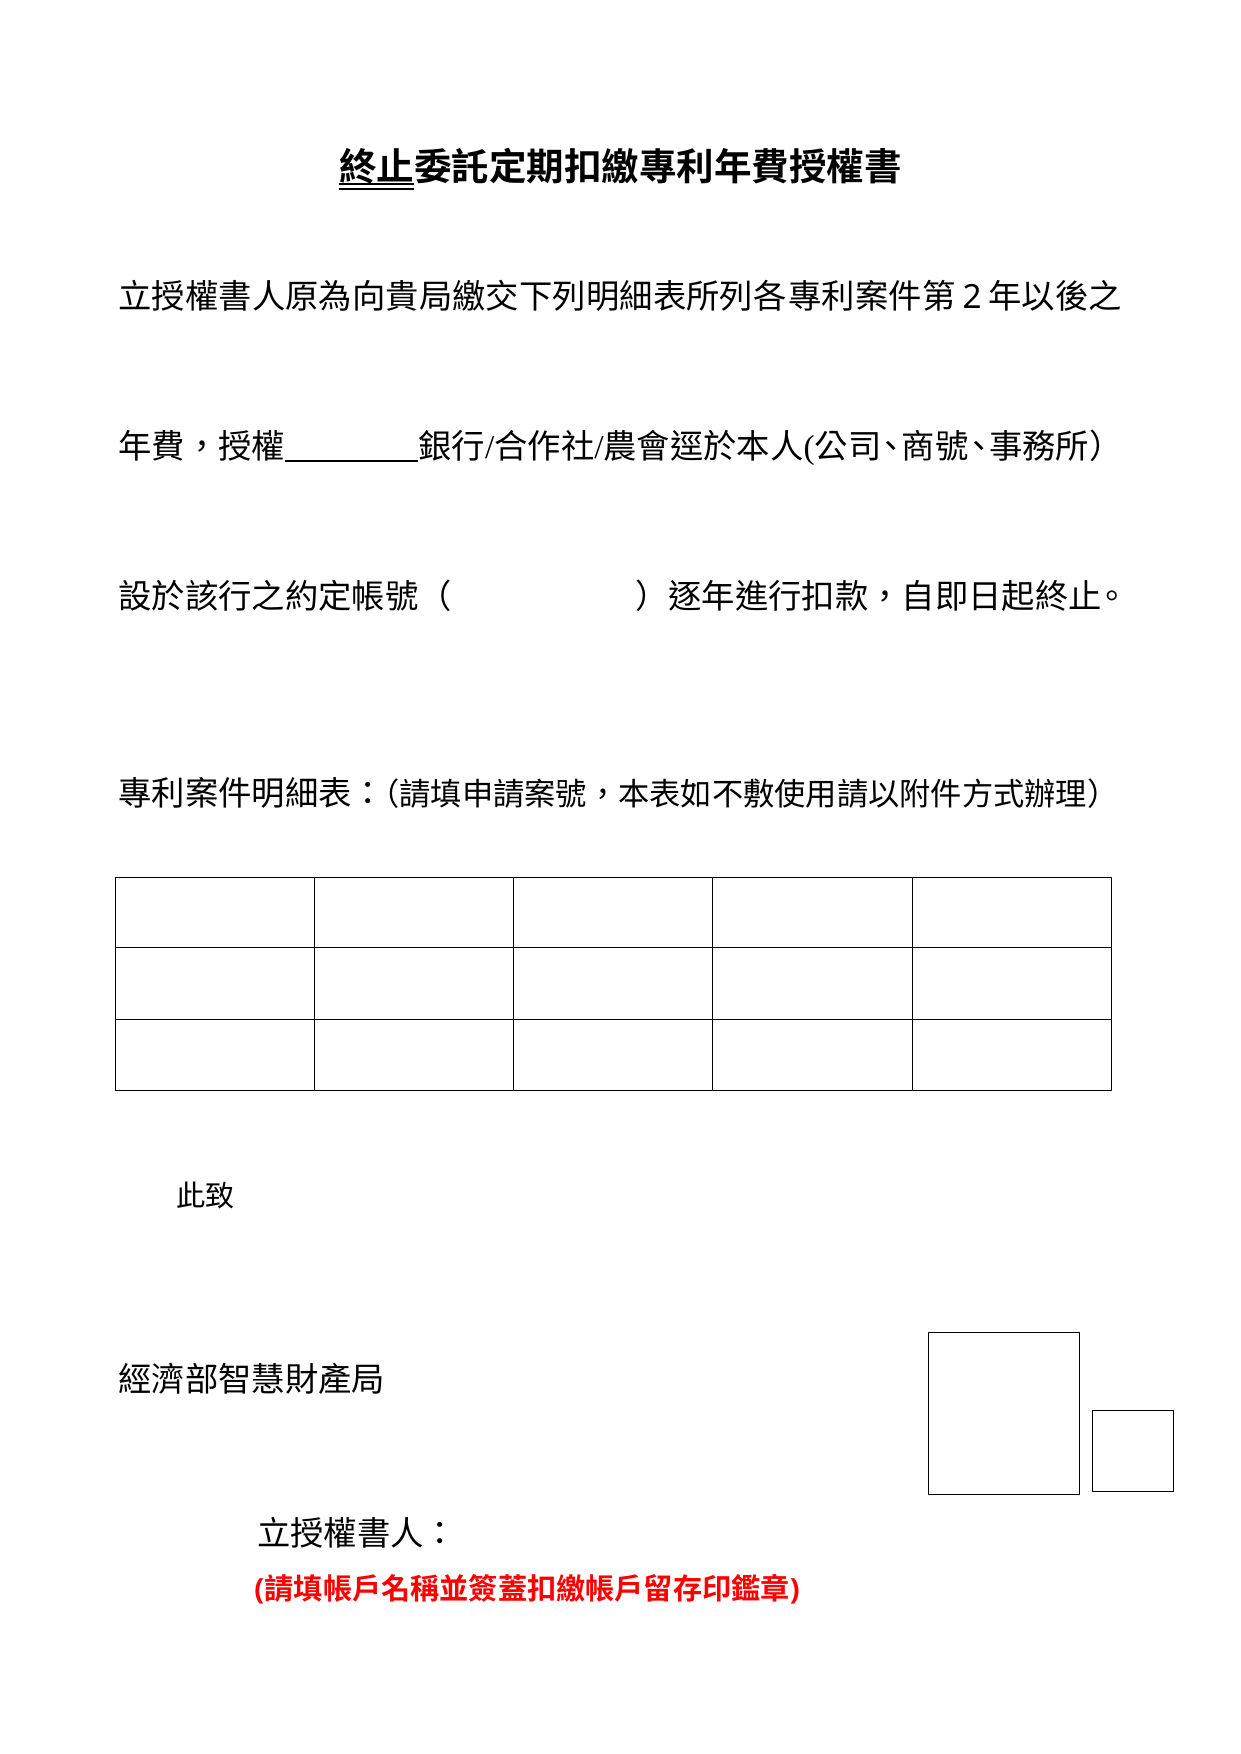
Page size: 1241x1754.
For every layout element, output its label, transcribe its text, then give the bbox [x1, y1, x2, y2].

table_header [713, 878, 912, 947]
table_header [913, 878, 1111, 947]
text 經濟部智慧財產局 [118, 1339, 928, 1414]
table_cell [913, 948, 1111, 1019]
table_cell [315, 1020, 513, 1090]
table_cell [713, 1020, 912, 1090]
table_cell [116, 948, 314, 1019]
text 此致 [118, 1157, 1122, 1232]
table_cell [315, 948, 513, 1019]
table_cell [713, 948, 912, 1019]
text 終止委託定期扣繳專利年費授權書 [118, 127, 1122, 202]
text [1080, 1339, 1122, 1414]
text 立授權書人： [118, 1517, 1122, 1552]
text 專利案件明細表：（請填申請案號，本表如不敷使用請以附件方式辦理） [118, 754, 1122, 829]
table_header [315, 878, 513, 947]
table_cell [116, 1020, 314, 1090]
table_header [514, 878, 712, 947]
text (請填帳戶名稱並簽蓋扣繳帳戶留存印鑑章) [118, 1571, 1122, 1606]
text 立授權書人原為向貴局繳交下列明細表所列各專利案件第2年以後之年費，授權 銀行/合作社/農會逕於本人(公司、商號、事務所）設於該行之約定帳號（ ）逐年進行扣款，自即日起終止。 [118, 256, 1122, 631]
table_cell [913, 1020, 1111, 1090]
table_header [116, 878, 314, 947]
table_cell [514, 1020, 712, 1090]
table_cell [514, 948, 712, 1019]
